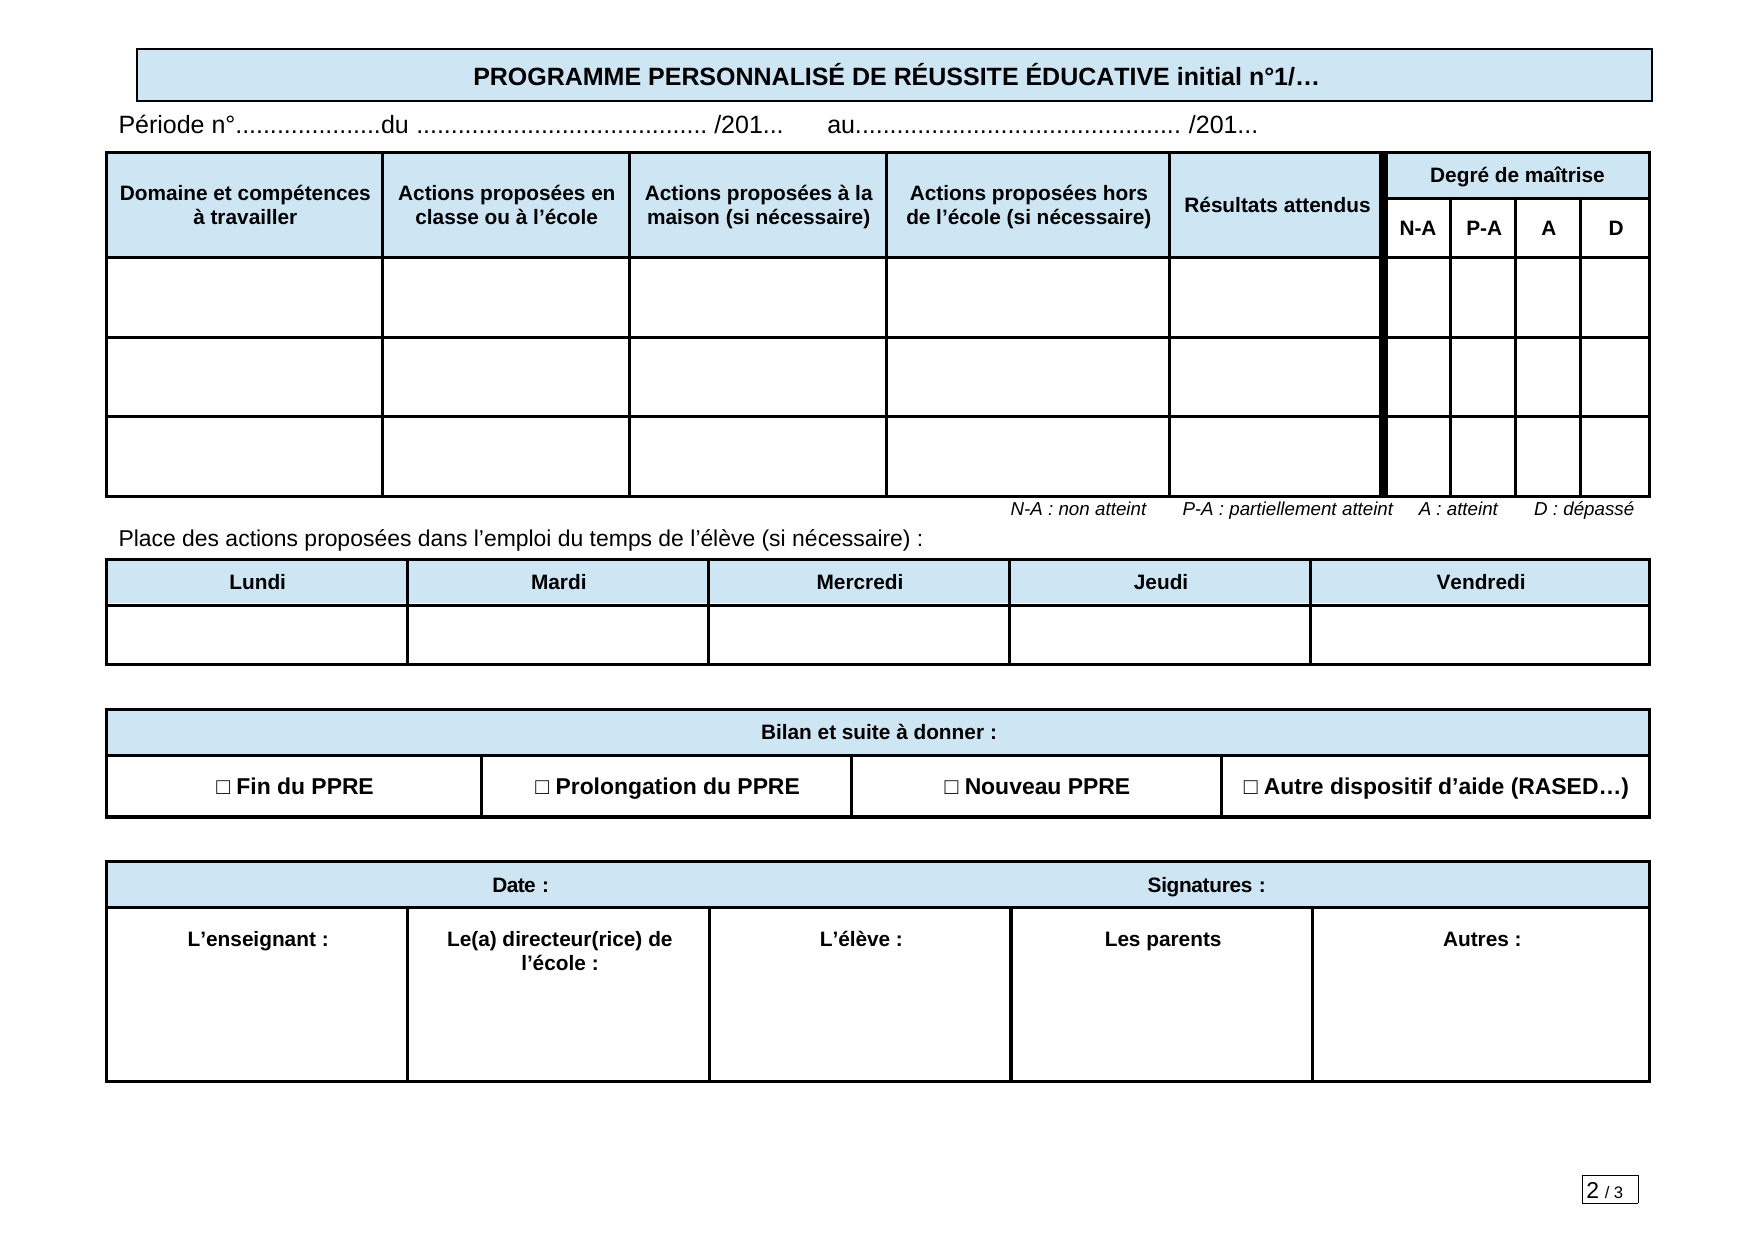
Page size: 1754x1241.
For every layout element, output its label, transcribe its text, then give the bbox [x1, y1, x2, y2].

table_cell [1388, 259, 1449, 336]
table_header Actions proposées hors de l’école (si nécessaire) [888, 154, 1168, 256]
table_cell [1452, 339, 1514, 415]
table_cell [108, 607, 406, 663]
table_cell [1582, 339, 1648, 415]
table_cell N-A [1388, 200, 1449, 256]
text PROGRAMME PERSONNALISÉ DE RÉUSSITE ÉDUCATIVE initial n°1/… [473, 62, 1651, 91]
table_cell L’élève : [711, 909, 1009, 1080]
table_cell [1388, 418, 1449, 495]
table_cell [631, 259, 885, 336]
table_cell L’enseignant : [108, 909, 406, 1080]
table_cell □ Nouveau PPRE [853, 757, 1220, 815]
table_cell [108, 259, 381, 336]
table_cell Le(a) directeur(rice) de l’école : [409, 909, 708, 1080]
table_cell [384, 339, 628, 415]
text N-A : non atteint P-A : partiellement atteint A : atteint D : dépassé [1010, 499, 1650, 520]
table_cell [888, 339, 1168, 415]
table_header Actions proposées en classe ou à l’école [384, 154, 628, 256]
table_cell [1452, 259, 1514, 336]
table_cell □ Autre dispositif d’aide (RASED…) [1223, 757, 1648, 815]
table_cell [631, 339, 885, 415]
table_cell [888, 259, 1168, 336]
table_header Jeudi [1011, 561, 1309, 603]
table_cell [108, 418, 381, 495]
table_header Mercredi [710, 561, 1008, 603]
table_cell [108, 339, 381, 415]
table_cell □ Prolongation du PPRE [483, 757, 850, 815]
table_header Vendredi [1312, 561, 1648, 603]
table_header Lundi [108, 561, 406, 603]
table_header Degré de maîtrise [1388, 154, 1648, 197]
table_cell [888, 418, 1168, 495]
table_cell [1517, 418, 1579, 495]
table_cell [1582, 259, 1648, 336]
table_cell A [1517, 200, 1579, 256]
table_cell [1171, 339, 1379, 415]
table_cell [1517, 339, 1579, 415]
table_cell Les parents [1013, 909, 1311, 1080]
table_header Date : Signatures : [108, 863, 1648, 906]
table_cell [384, 418, 628, 495]
table_cell [1171, 259, 1379, 336]
table_cell [1582, 418, 1648, 495]
table_cell [1312, 607, 1648, 663]
table_cell Autres : [1314, 909, 1648, 1080]
table_cell [409, 607, 707, 663]
table_cell [1452, 418, 1514, 495]
table_cell □ Fin du PPRE [108, 757, 480, 815]
subtitle Période n°.....................du .......................................... /201... au............................................... /201... [118, 110, 1650, 139]
table_cell [1388, 339, 1449, 415]
table_header Mardi [409, 561, 707, 603]
subtitle Place des actions proposées dans l’emploi du temps de l’élève (si nécessaire) : [118, 525, 927, 551]
table_header Actions proposées à la maison (si nécessaire) [631, 154, 885, 256]
table_cell [1171, 418, 1379, 495]
table_cell [631, 418, 885, 495]
table_cell P-A [1452, 200, 1514, 256]
table_cell [1011, 607, 1309, 663]
table_header Bilan et suite à donner : [108, 711, 1648, 754]
table_cell D [1582, 200, 1648, 256]
table_cell [384, 259, 628, 336]
table_cell [710, 607, 1008, 663]
table_cell [1517, 259, 1579, 336]
table_header Résultats attendus [1171, 154, 1379, 256]
table_header Domaine et compétences à travailler [108, 154, 381, 256]
